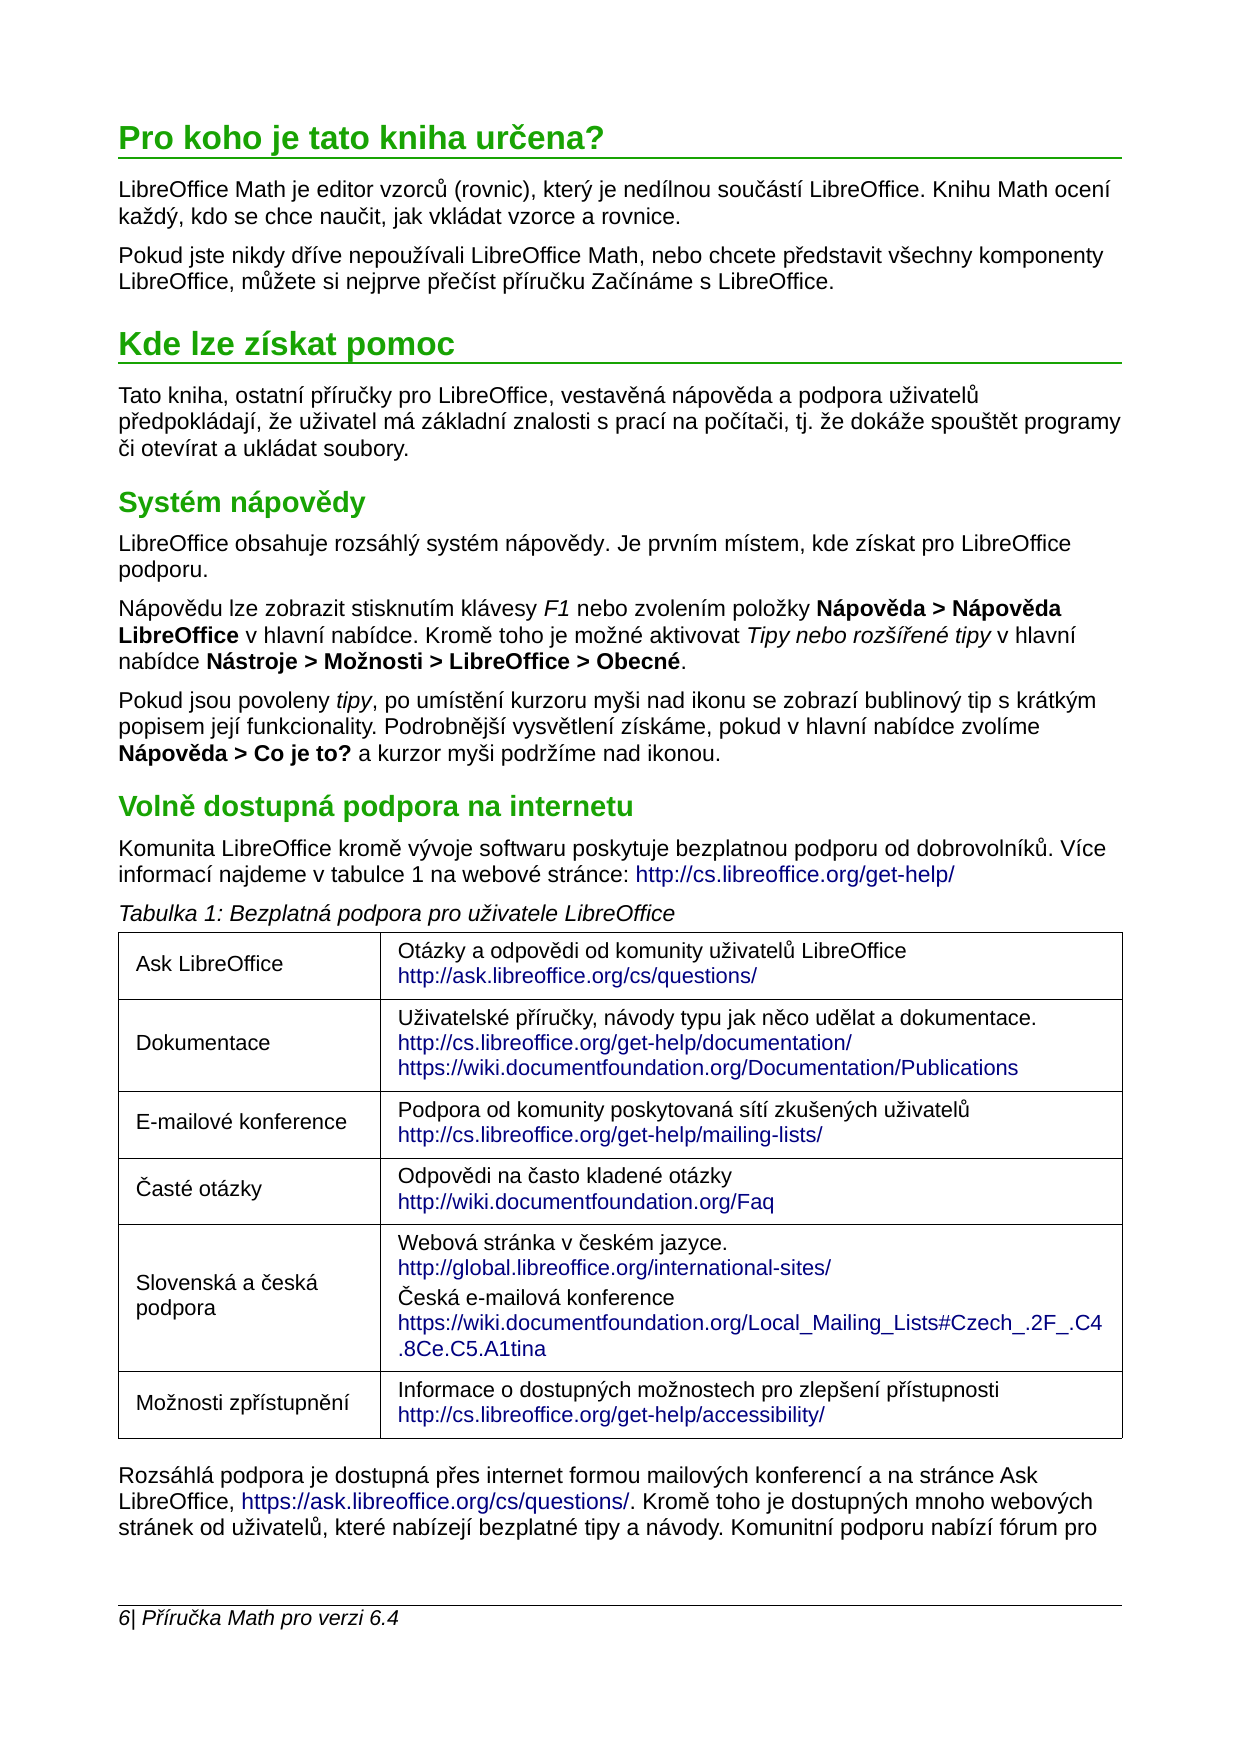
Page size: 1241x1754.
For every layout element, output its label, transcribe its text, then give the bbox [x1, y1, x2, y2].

table_cell E-mailové konference [119, 1092, 380, 1157]
table_cell Odpovědi na často kladené otázky http://wiki.documentfoundation.org/Faq [381, 1159, 1122, 1224]
text LibreOffice obsahuje rozsáhlý systém nápovědy. Je prvním místem, kde získat pro LibreOffice podporu. [118, 530, 1122, 583]
table_cell Informace o dostupných možnostech pro zlepšení přístupnosti http://cs.libreoffice.org/get-help/accessibility/ [381, 1372, 1122, 1438]
text Tabulka 1: Bezplatná podpora pro uživatele LibreOffice [118, 900, 1122, 926]
table_cell Možnosti zpřístupnění [119, 1372, 380, 1438]
table_header Ask LibreOffice [119, 933, 380, 999]
table_cell Webová stránka v českém jazyce. http://global.libreoffice.org/international-sites/ Česká e-mailová konference https://wiki.documentfoundation.org/Local_Mailing_Lists#Czech_.2F_.C4.8Ce.C5.A1tina [381, 1225, 1122, 1371]
text Tato kniha, ostatní příručky pro LibreOffice, vestavěná nápověda a podpora uživatelů předpokládají, že uživatel má základní znalosti s prací na počítači, tj. že dokáže spouštět programy či otevírat a ukládat soubory. [118, 382, 1122, 461]
text Nápovědu lze zobrazit stisknutím klávesy F1 nebo zvolením položky Nápověda > Nápověda LibreOffice v hlavní nabídce. Kromě toho je možné aktivovat Tipy nebo rozšířené tipy v hlavní nabídce Nástroje > Možnosti > LibreOffice > Obecné. [118, 595, 1122, 674]
text Pokud jste nikdy dříve nepoužívali LibreOffice Math, nebo chcete představit všechny komponenty LibreOffice, můžete si nejprve přečíst příručku Začínáme s LibreOffice. [118, 242, 1122, 294]
table_cell Slovenská a česká podpora [119, 1225, 380, 1371]
subtitle Systém nápovědy [118, 485, 1122, 518]
text Rozsáhlá podpora je dostupná přes internet formou mailových konferencí a na stránce Ask LibreOffice, https://ask.libreoffice.org/cs/questions/. Kromě toho je dostupných mnoho webových stránek od uživatelů, které nabízejí bezplatné tipy a návody. Komunitní podporu nabízí fórum pro [118, 1462, 1122, 1541]
text Pokud jsou povoleny tipy, po umístění kurzoru myši nad ikonu se zobrazí bublinový tip s krátkým popisem její funkcionality. Podrobnější vysvětlení získáme, pokud v hlavní nabídce zvolíme Nápověda > Co je to? a kurzor myši podržíme nad ikonou. [118, 687, 1122, 766]
subtitle Volně dostupná podpora na internetu [118, 789, 1122, 823]
text Komunita LibreOffice kromě vývoje softwaru poskytuje bezplatnou podporu od dobrovolníků. Více informací najdeme v tabulce 1 na webové stránce: http://cs.libreoffice.org/get-help/ [118, 835, 1122, 887]
table_header Otázky a odpovědi od komunity uživatelů LibreOffice http://ask.libreoffice.org/cs/questions/ [381, 933, 1122, 999]
subtitle Kde lze získat pomoc [118, 324, 1122, 362]
subtitle Pro koho je tato kniha určena? [118, 118, 1122, 157]
text LibreOffice Math je editor vzorců (rovnic), který je nedílnou součástí LibreOffice. Knihu Math ocení každý, kdo se chce naučit, jak vkládat vzorce a rovnice. [118, 176, 1122, 229]
table_cell Uživatelské příručky, návody typu jak něco udělat a dokumentace. http://cs.libreoffice.org/get-help/documentation/ https://wiki.documentfoundation.org/Documentation/Publications [381, 1000, 1122, 1091]
table_cell Časté otázky [119, 1159, 380, 1224]
table_cell Dokumentace [119, 1000, 380, 1091]
table_cell Podpora od komunity poskytovaná sítí zkušených uživatelů http://cs.libreoffice.org/get-help/mailing-lists/ [381, 1092, 1122, 1157]
